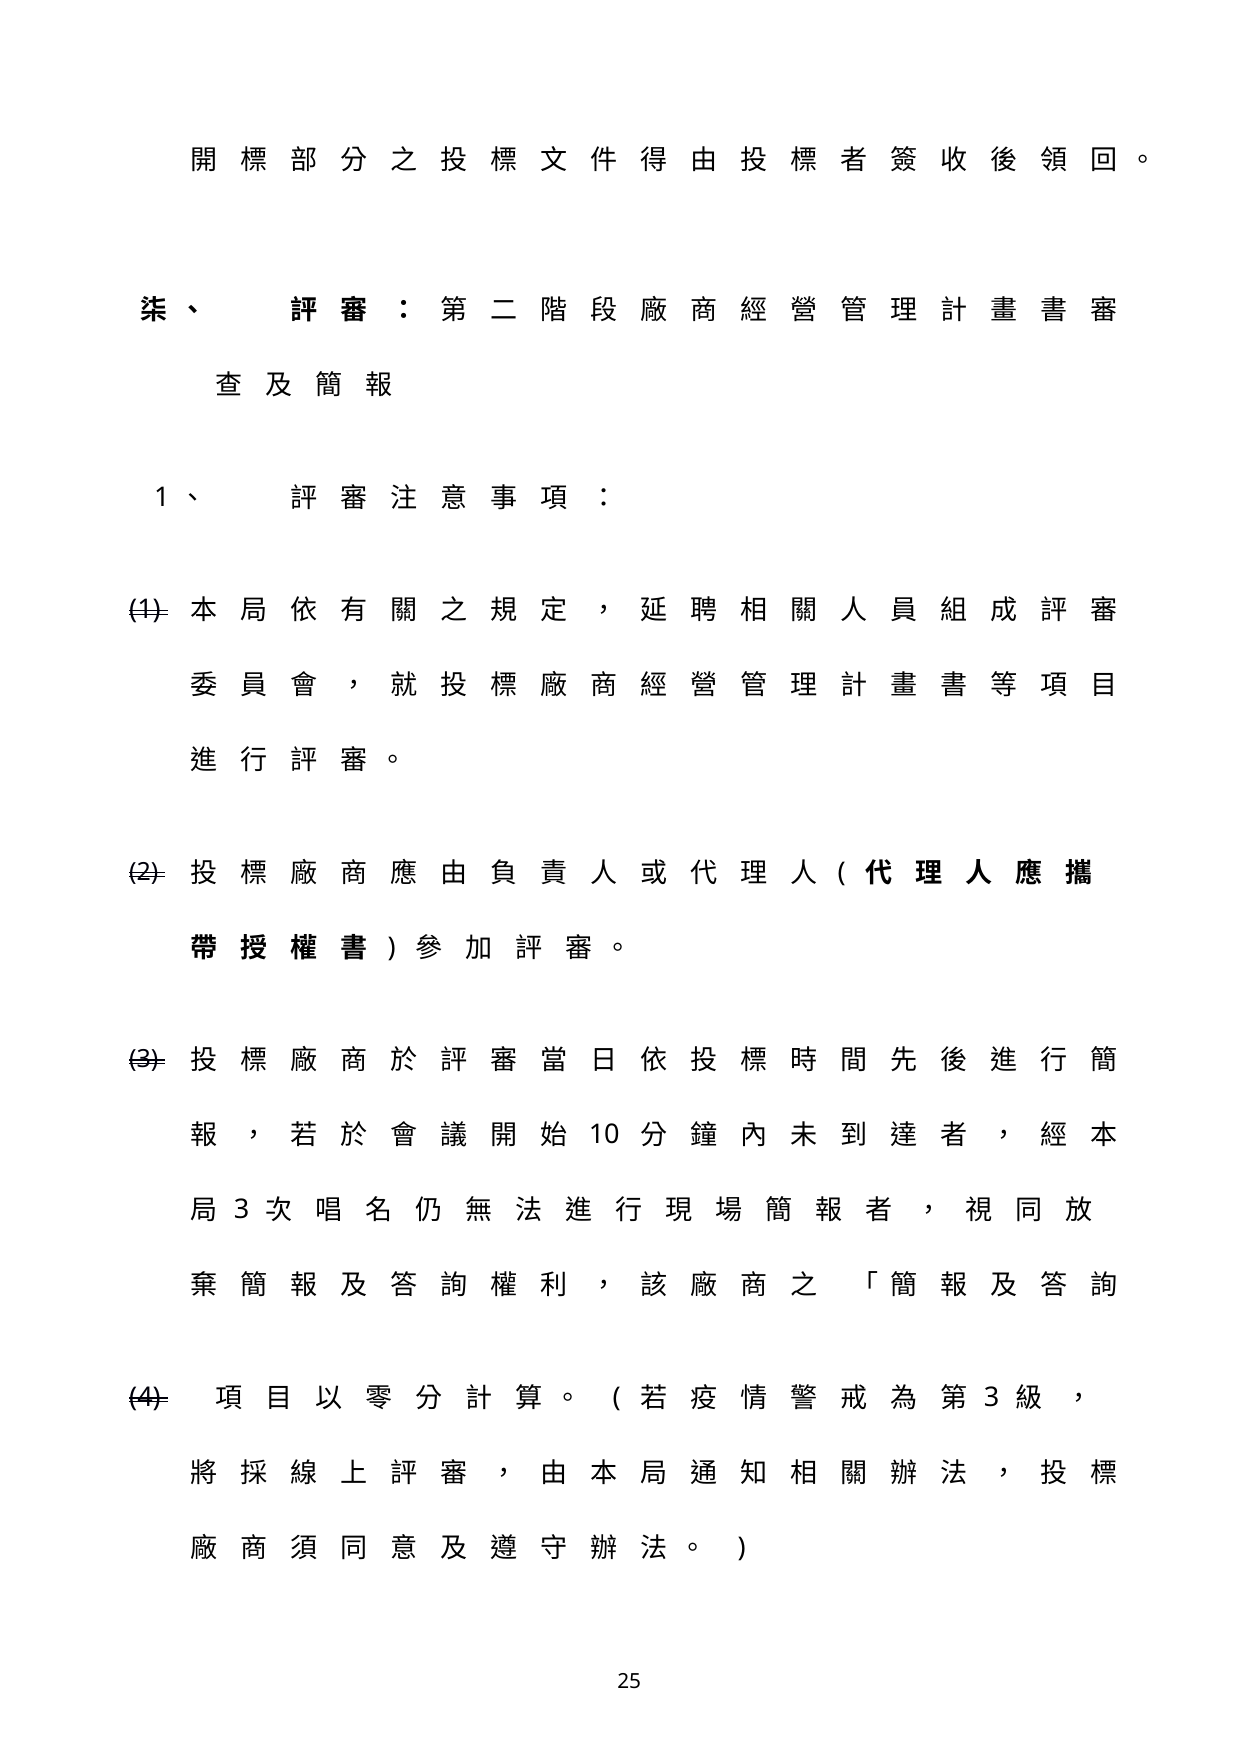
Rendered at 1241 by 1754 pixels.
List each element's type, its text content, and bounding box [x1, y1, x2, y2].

list 評審注意事項： [139, 452, 1129, 527]
list 投標廠商應由負責人或代理人(代理人應攜帶授權書)參加評審。 [106, 827, 1129, 977]
list 項目以零分計算。(若疫情警戒為第3級，將採線上評審，由本局通知相關辦法，投標廠商須同意及遵守辦法。) [106, 1352, 1129, 1577]
list 本局依有關之規定，延聘相關人員組成評審委員會，就投標廠商經營管理計畫書等項目進行評審。 [106, 564, 1129, 789]
list 評審：第二階段廠商經營管理計畫書審查及簡報 [129, 264, 1129, 414]
list 投標廠商於評審當日依投標時間先後進行簡報，若於會議開始10分鐘內未到達者，經本局3次唱名仍無法進行現場簡報者，視同放棄簡報及答詢權利，該廠商之「簡報及答詢 [106, 1014, 1129, 1314]
list 本案未通過前一階段審標之投標者，其尚未開標部分之投標文件得由投標者簽收後領回。 [106, 114, 1129, 189]
